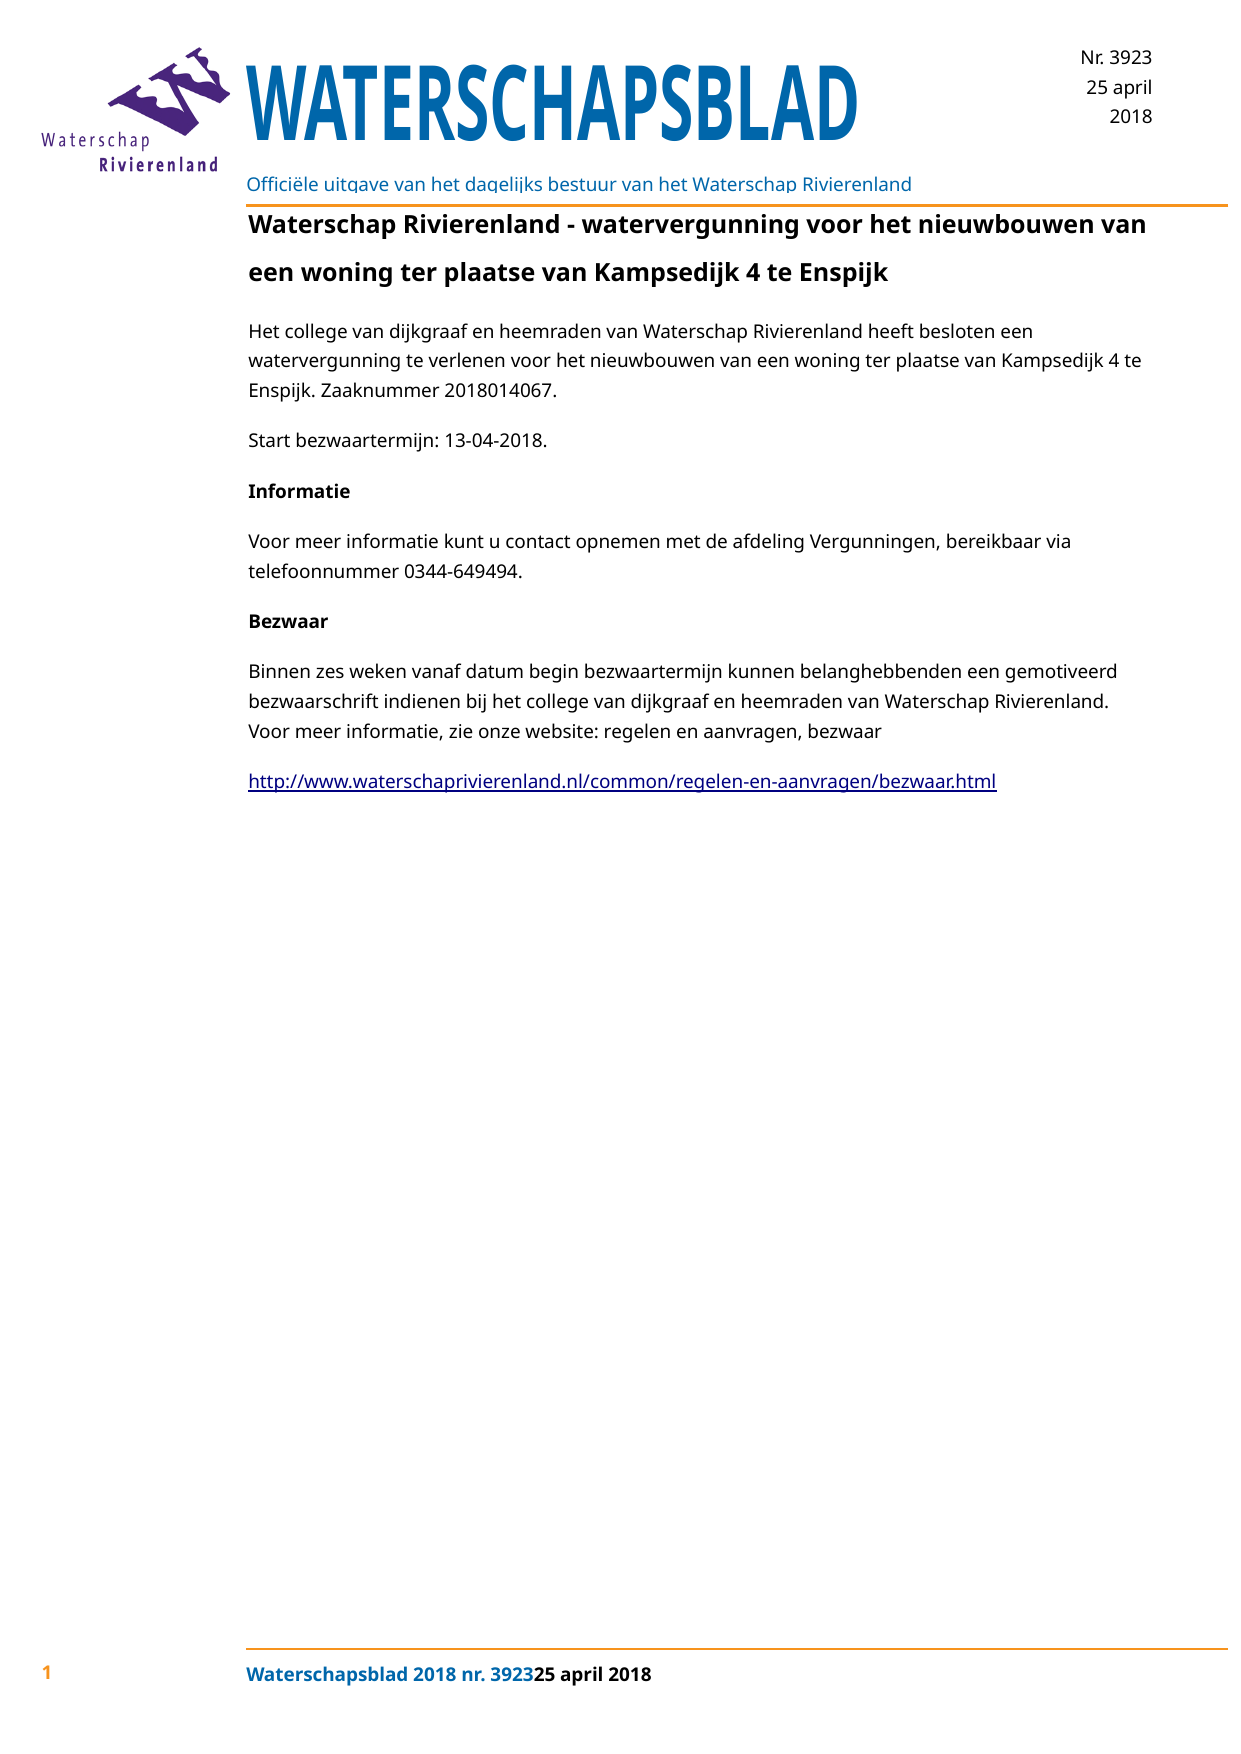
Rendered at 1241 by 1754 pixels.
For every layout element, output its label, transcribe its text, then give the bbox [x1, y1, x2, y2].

picture [41, 47, 231, 172]
text Informatie [248, 478, 1152, 504]
text Bezwaar [248, 608, 1152, 634]
text Binnen zes weken vanaf datum begin bezwaartermijn kunnen belanghebbenden een gemotiveerd bezwaarschrift indienen bij het college van dijkgraaf en heemraden van Waterschap Rivierenland. Voor meer informatie, zie onze website: regelen en aanvragen, bezwaar [248, 659, 1152, 744]
text http://www.waterschaprivierenland.nl/common/regelen-en-aanvragen/bezwaar.html [248, 768, 1152, 794]
text Het college van dijkgraaf en heemraden van Waterschap Rivierenland heeft besloten een watervergunning te verlenen voor het nieuwbouwen van een woning ter plaatse van Kampsedijk 4 te Enspijk. Zaaknummer 2018014067. [248, 318, 1152, 403]
text Start bezwaartermijn: 13-04-2018. [248, 427, 1152, 453]
text Voor meer informatie kunt u contact opnemen met de afdeling Vergunningen, bereikbaar via telefoonnummer 0344-649494. [248, 528, 1152, 584]
text Waterschap Rivierenland - watervergunning voor het nieuwbouwen van een woning ter plaatse van Kampsedijk 4 te Enspijk [248, 207, 1152, 288]
